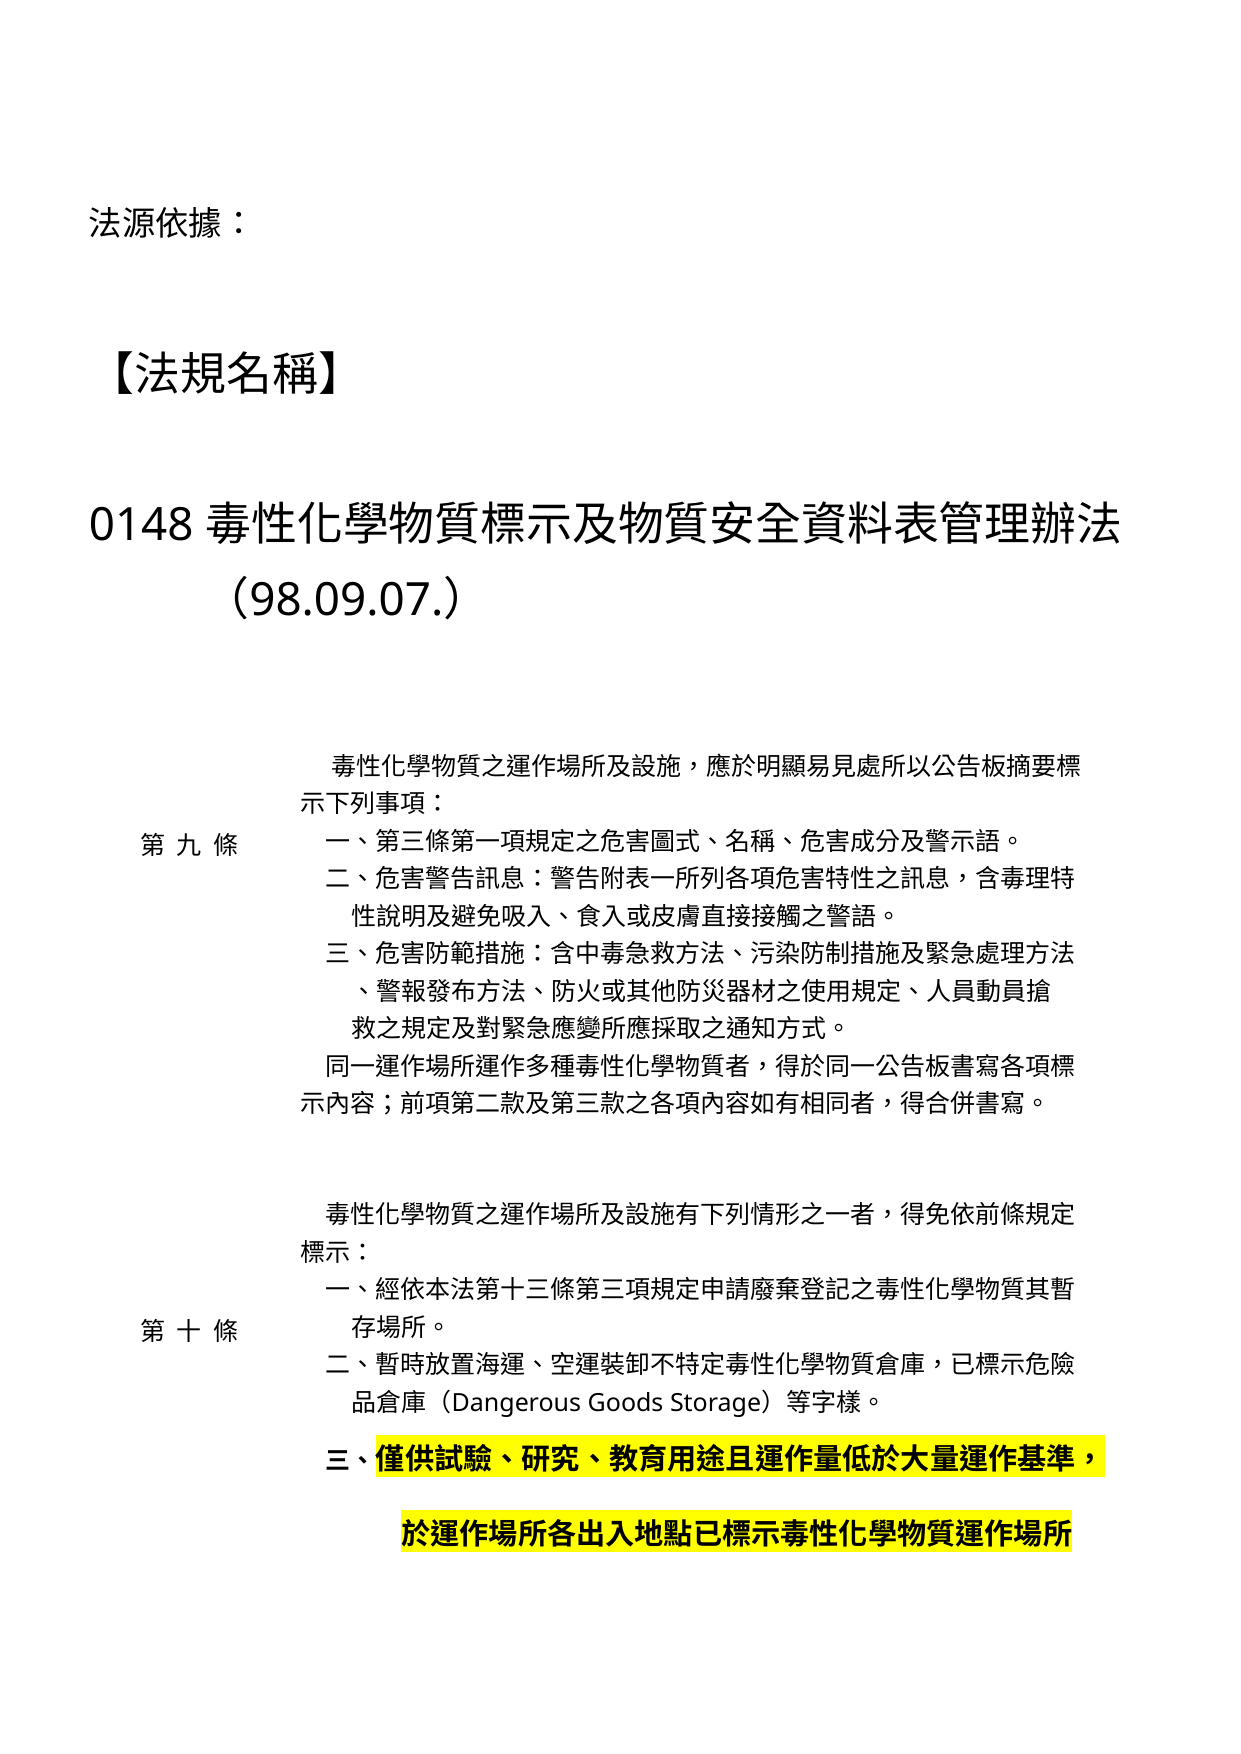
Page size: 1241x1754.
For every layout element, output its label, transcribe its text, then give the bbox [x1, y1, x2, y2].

table_header 第 九 條 [128, 708, 300, 1194]
table_cell 毒性化學物質之運作場所及設施有下列情形之一者，得免依前條規定 標示： 一、經依本法第十三條第三項規定申請廢棄登記之毒性化學物質其暫 存場所。 二、暫時放置海運、空運裝卸不特定毒性化學物質倉庫，已標示危險 品倉庫（Dangerous Goods Storage）等字樣。 三、僅供試驗、研究、教育用途且運作量低於大量運作基準， 於運作場所各出入地點已標示毒性化學物質運作場所（Handling Premises of Toxic Chemicals）等字樣。 [300, 1194, 1112, 1608]
table_header 毒性化學物質之運作場所及設施，應於明顯易見處所以公告板摘要標 示下列事項： 一、第三條第一項規定之危害圖式、名稱、危害成分及警示語。 二、危害警告訊息：警告附表一所列各項危害特性之訊息，含毒理特 性說明及避免吸入、食入或皮膚直接接觸之警語。 三、危害防範措施：含中毒急救方法、污染防制措施及緊急處理方法 、警報發布方法、防火或其他防災器材之使用規定、人員動員搶 救之規定及對緊急應變所應採取之通知方式。 同一運作場所運作多種毒性化學物質者，得於同一公告板書寫各項標 示內容；前項第二款及第三款之各項內容如有相同者，得合併書寫。 [300, 708, 1112, 1194]
text 法源依據： [89, 183, 1152, 258]
text 【法規名稱】 [89, 333, 1152, 408]
table_cell 第 十 條 [128, 1194, 300, 1608]
text 0148 毒性化學物質標示及物質安全資料表管理辦法（98.09.07.） [89, 483, 1152, 633]
